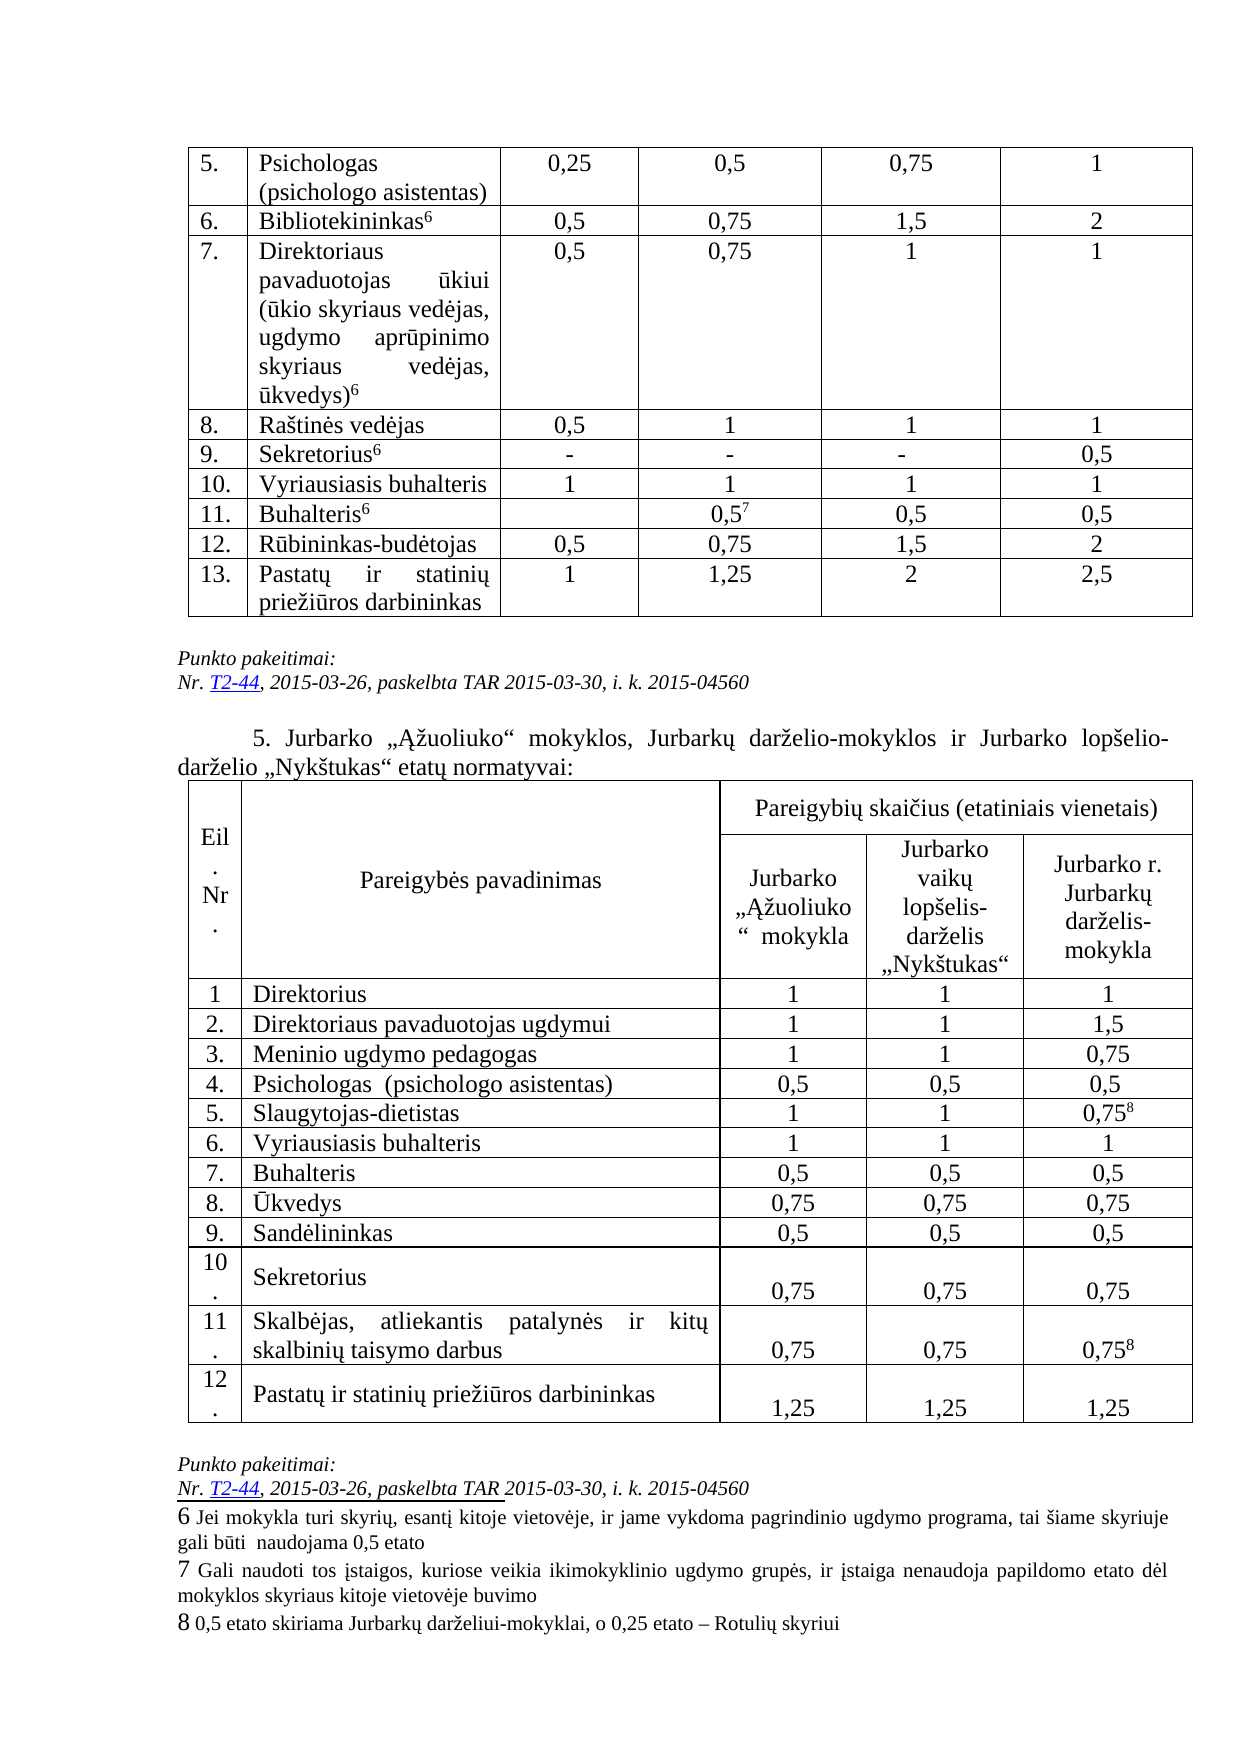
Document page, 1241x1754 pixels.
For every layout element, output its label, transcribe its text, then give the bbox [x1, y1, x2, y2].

table_cell - [639, 440, 821, 468]
table_cell 1 [189, 979, 241, 1008]
table_cell Buhalteris6 [248, 499, 500, 528]
table_cell 12. [189, 529, 247, 558]
table_cell 0,5 [822, 499, 1000, 528]
table_cell 1 [867, 1128, 1023, 1157]
table_cell 0,75 [639, 206, 821, 235]
table_cell 0,75 [1024, 1188, 1192, 1217]
table_cell 7. [189, 1158, 241, 1187]
table_cell 0,5 [721, 1069, 866, 1097]
table_cell 0,75 [721, 1188, 866, 1217]
table_cell 0,75 [822, 148, 1000, 205]
table_cell Ūkvedys [242, 1188, 719, 1217]
table_cell 1,25 [721, 1365, 866, 1422]
table_cell 0,75 [721, 1306, 866, 1363]
table_cell 1 [721, 1009, 866, 1038]
table_cell 0,75 [1024, 1039, 1192, 1068]
table_cell 1,25 [1024, 1365, 1192, 1422]
table_cell 0,75 [867, 1188, 1023, 1217]
table_cell 4. [189, 1069, 241, 1097]
text Nr. T2-44, 2015-03-26, paskelbta TAR 2015-03-30, i. k. 2015-04560 [177, 670, 1169, 694]
table_cell 1 [1001, 410, 1192, 438]
table_cell 1 [721, 1099, 866, 1127]
table_header Eil. Nr. [189, 781, 241, 978]
text Punkto pakeitimai: [177, 646, 1169, 670]
table_cell 2 [1001, 206, 1192, 235]
table_cell 11. [189, 499, 247, 528]
table_cell 1 [721, 1039, 866, 1068]
table_header Pareigybės pavadinimas [242, 781, 719, 978]
table_cell Direktoriaus pavaduotojas ugdymui [242, 1009, 719, 1038]
table_cell 1 [1001, 148, 1192, 205]
table_cell - [822, 440, 1000, 468]
table_cell 13. [189, 559, 247, 616]
table_cell 0,5 [1001, 499, 1192, 528]
table_cell 1 [867, 1099, 1023, 1127]
table_cell Raštinės vedėjas [248, 410, 500, 438]
table_cell 7. [189, 236, 247, 409]
table_cell 1 [1001, 236, 1192, 409]
table_cell 9. [189, 440, 247, 468]
text Punkto pakeitimai: [177, 1452, 1169, 1476]
table_cell 2,5 [1001, 559, 1192, 616]
text Nr. T2-44, 2015-03-26, paskelbta TAR 2015-03-30, i. k. 2015-04560 [177, 1476, 1169, 1500]
table_cell 1 [1024, 1128, 1192, 1157]
table_cell Direktorius [242, 979, 719, 1008]
table_cell Jurbarko „Ąžuoliuko“ mokykla [721, 835, 866, 978]
table_cell 1 [1024, 979, 1192, 1008]
table_cell 10. [189, 469, 247, 498]
table_cell 0,5 [1001, 440, 1192, 468]
table_cell 1 [639, 410, 821, 438]
table_cell 1,25 [639, 559, 821, 616]
table_cell 0,5 [867, 1218, 1023, 1246]
table_cell 0,75 [867, 1248, 1023, 1305]
table_cell 0,5 [721, 1158, 866, 1187]
table_cell 5. [189, 1099, 241, 1127]
table_cell Jurbarko r. Jurbarkų darželis- mokykla [1024, 835, 1192, 978]
table_cell Sekretorius6 [248, 440, 500, 468]
table_cell 0,5 [721, 1218, 866, 1246]
table_cell 0,75 [867, 1306, 1023, 1363]
table_cell 1 [501, 469, 638, 498]
table_cell 0,5 [1024, 1069, 1192, 1097]
table_cell 1 [639, 469, 821, 498]
table_cell 1 [822, 469, 1000, 498]
table_cell 3. [189, 1039, 241, 1068]
table_cell 0,5 [501, 206, 638, 235]
table_cell 0,75 [639, 236, 821, 409]
table_cell 2 [1001, 529, 1192, 558]
table_cell Direktoriaus pavaduotojas ūkiui (ūkio skyriaus vedėjas, ugdymo aprūpinimo skyriaus vedėjas, ūkvedys)6 [248, 236, 500, 409]
table_cell Psichologas (psichologo asistentas) [248, 148, 500, 205]
table_cell Meninio ugdymo pedagogas [242, 1039, 719, 1068]
table_cell Vyriausiasis buhalteris [248, 469, 500, 498]
table_cell Psichologas (psichologo asistentas) [242, 1069, 719, 1097]
table_cell 1 [867, 979, 1023, 1008]
table_cell 1 [721, 1128, 866, 1157]
table_cell Slaugytojas-dietistas [242, 1099, 719, 1127]
table_cell Sekretorius [242, 1248, 719, 1305]
table_cell Jurbarko vaikų lopšelis-darželis „Nykštukas“ [867, 835, 1023, 978]
table_cell 11. [189, 1306, 241, 1363]
table_cell Pastatų ir statinių priežiūros darbininkas [248, 559, 500, 616]
table_cell 1,5 [1024, 1009, 1192, 1038]
table_cell Vyriausiasis buhalteris [242, 1128, 719, 1157]
table_cell 1 [501, 559, 638, 616]
table_cell 0,5 [501, 236, 638, 409]
table_cell 0,75 [1024, 1248, 1192, 1305]
table_cell Pastatų ir statinių priežiūros darbininkas [242, 1365, 719, 1422]
table_cell 0,5 [639, 148, 821, 205]
table_header Pareigybių skaičius (etatiniais vienetais) [721, 781, 1192, 833]
table_cell 8. [189, 1188, 241, 1217]
table_cell 0,25 [501, 148, 638, 205]
table_cell 1 [822, 410, 1000, 438]
table_cell 0,75 [639, 529, 821, 558]
table_cell 1,5 [822, 206, 1000, 235]
table_cell 12. [189, 1365, 241, 1422]
text 5. Jurbarko „Ąžuoliuko“ mokyklos, Jurbarkų darželio-mokyklos ir Jurbarko lopšelio-darželio „Nykštukas“ etatų normatyvai: [177, 723, 1169, 780]
table_cell 0,5 [501, 529, 638, 558]
table_cell 1,25 [867, 1365, 1023, 1422]
table_cell 2 [822, 559, 1000, 616]
table_cell 2. [189, 1009, 241, 1038]
table_cell 6. [189, 206, 247, 235]
table_cell 1 [822, 236, 1000, 409]
table_cell 0,5 [867, 1158, 1023, 1187]
table_cell 0,75 [1024, 1099, 1192, 1127]
table_cell 1,5 [822, 529, 1000, 558]
table_cell Buhalteris [242, 1158, 719, 1187]
table_cell 9. [189, 1218, 241, 1246]
table_cell 0,5 [639, 499, 821, 528]
table_cell - [501, 440, 638, 468]
table_cell [501, 499, 638, 528]
table_cell 8. [189, 410, 247, 438]
table_cell 0,75 [721, 1248, 866, 1305]
table_cell 1 [721, 979, 866, 1008]
table_cell 0,5 [867, 1069, 1023, 1097]
table_cell 0,758 [1024, 1306, 1192, 1363]
table_cell Sandėlininkas [242, 1218, 719, 1246]
table_cell 0,5 [501, 410, 638, 438]
table_cell 0,5 [1024, 1158, 1192, 1187]
table_cell 0,5 [1024, 1218, 1192, 1246]
table_cell 10. [189, 1248, 241, 1305]
table_cell Skalbėjas, atliekantis patalynės ir kitų skalbinių taisymo darbus [242, 1306, 719, 1363]
table_cell 5. [189, 148, 247, 205]
table_cell 1 [1001, 469, 1192, 498]
table_cell Bibliotekininkas6 [248, 206, 500, 235]
table_cell Rūbininkas-budėtojas [248, 529, 500, 558]
table_cell 1 [867, 1039, 1023, 1068]
table_cell 6. [189, 1128, 241, 1157]
table_cell 1 [867, 1009, 1023, 1038]
